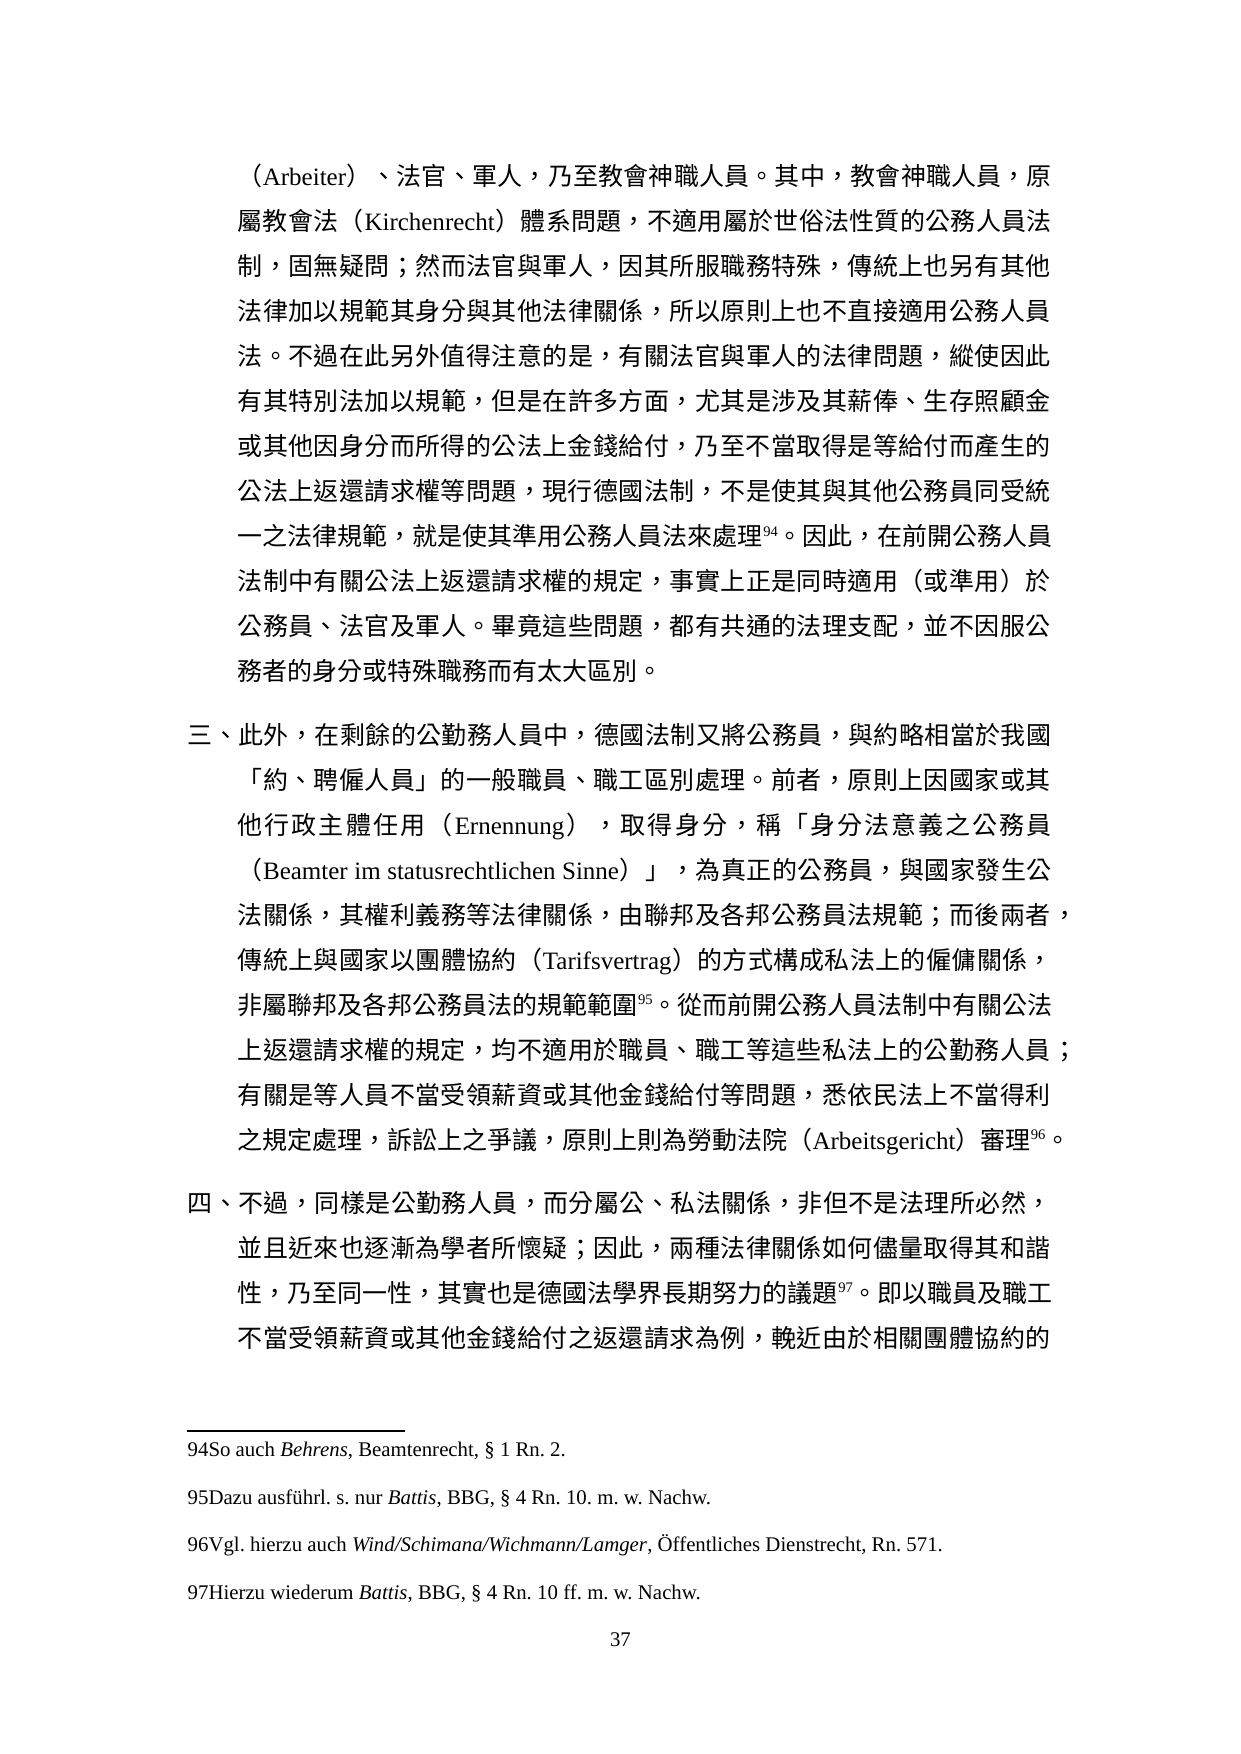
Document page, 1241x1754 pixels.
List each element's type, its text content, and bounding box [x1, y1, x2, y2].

text Hierzu wiederum Battis, BBG, § 4 Rn. 10 ff. m. w. Nachw. [187, 1580, 1053, 1604]
text So auch Behrens, Beamtenrecht, § 1 Rn. 2. [187, 1437, 1053, 1461]
text Dazu ausführl. s. nur Battis, BBG, § 4 Rn. 10. m. w. Nachw. [187, 1485, 1053, 1509]
text 三、此外，在剩餘的公勤務人員中，德國法制又將公務員，與約略相當於我國「約、聘僱人員」的一般職員、職工區別處理。前者，原則上因國家或其他行政主體任用（Ernennung），取得身分，稱「身分法意義之公務員（Beamter im status­rechtlichen Sinne）」，為真正的公務員，與國家發生公法關係，其權利義務等法律關係，由聯邦及各邦公務員法規範；而後兩者，傳統上與國家以團體協約（Tarifsvertrag）的方式構成私法上的僱傭關係，非屬聯邦及各邦公務員法的規範範圍。從而前開公務人員法制中有關公法上返還請求權的規定，均不適用於職員、職工等這些私法上的公勤務人員；有關是等人員不當受領薪資或其他金錢給付等問題，悉依民法上不當得利之規定處理，訴訟上之爭議，原則上則為勞動法院（Arbeitsgericht）審理。 [187, 708, 1053, 1151]
text 四、不過，同樣是公勤務人員，而分屬公、私法關係，非但不是法理所必然，並且近來也逐漸為學者所懷疑；因此，兩種法律關係如何儘量取得其和諧性，乃至同一性，其實也是德國法學界長期努力的議題。即以職員及職工不當受領薪資或其他金錢給付之返還請求為例，輓近由於相關團體協約的若干特別約定，以及勞動法院實務的法官造法，其相關問題的解決，仍與前開事實上只適用於身分法意義下之公務員的特殊公法上返還請求權處理機制逐漸相同。 [187, 1177, 1053, 1349]
text Vgl. hierzu auch Wind/Schimana/Wichmann/Lamger, Öffentliches Dienstrecht, Rn. 571. [187, 1532, 1053, 1556]
text （Arbeiter）、法官、軍人，乃至教會神職人員。其中，教會神職人員，原屬教會法（Kirchen­recht）體系問題，不適用屬於世俗法性質的公務人員法制，固無疑問；然而法官與軍人，因其所服職務特殊，傳統上也另有其他法律加以規範其身分與其他法律關係，所以原則上也不直接適用公務人員法。不過在此另外值得注意的是，有關法官與軍人的法律問題，縱使因此有其特別法加以規範，但是在許多方面，尤其是涉及其薪俸、生存照顧金或其他因身分而所得的公法上金錢給付，乃至不當取得是等給付而產生的公法上返還請求權等問題，現行德國法制，不是使其與其他公務員同受統一之法律規範，就是使其準用公務人員法來處理。因此，在前開公務人員法制中有關公法上返還請求權的規定，事實上正是同時適用（或準用）於公務員、法官及軍人。畢竟這些問題，都有共通的法理支配，並不因服公務者的身分或特殊職務而有太大區別。 [187, 150, 1053, 682]
